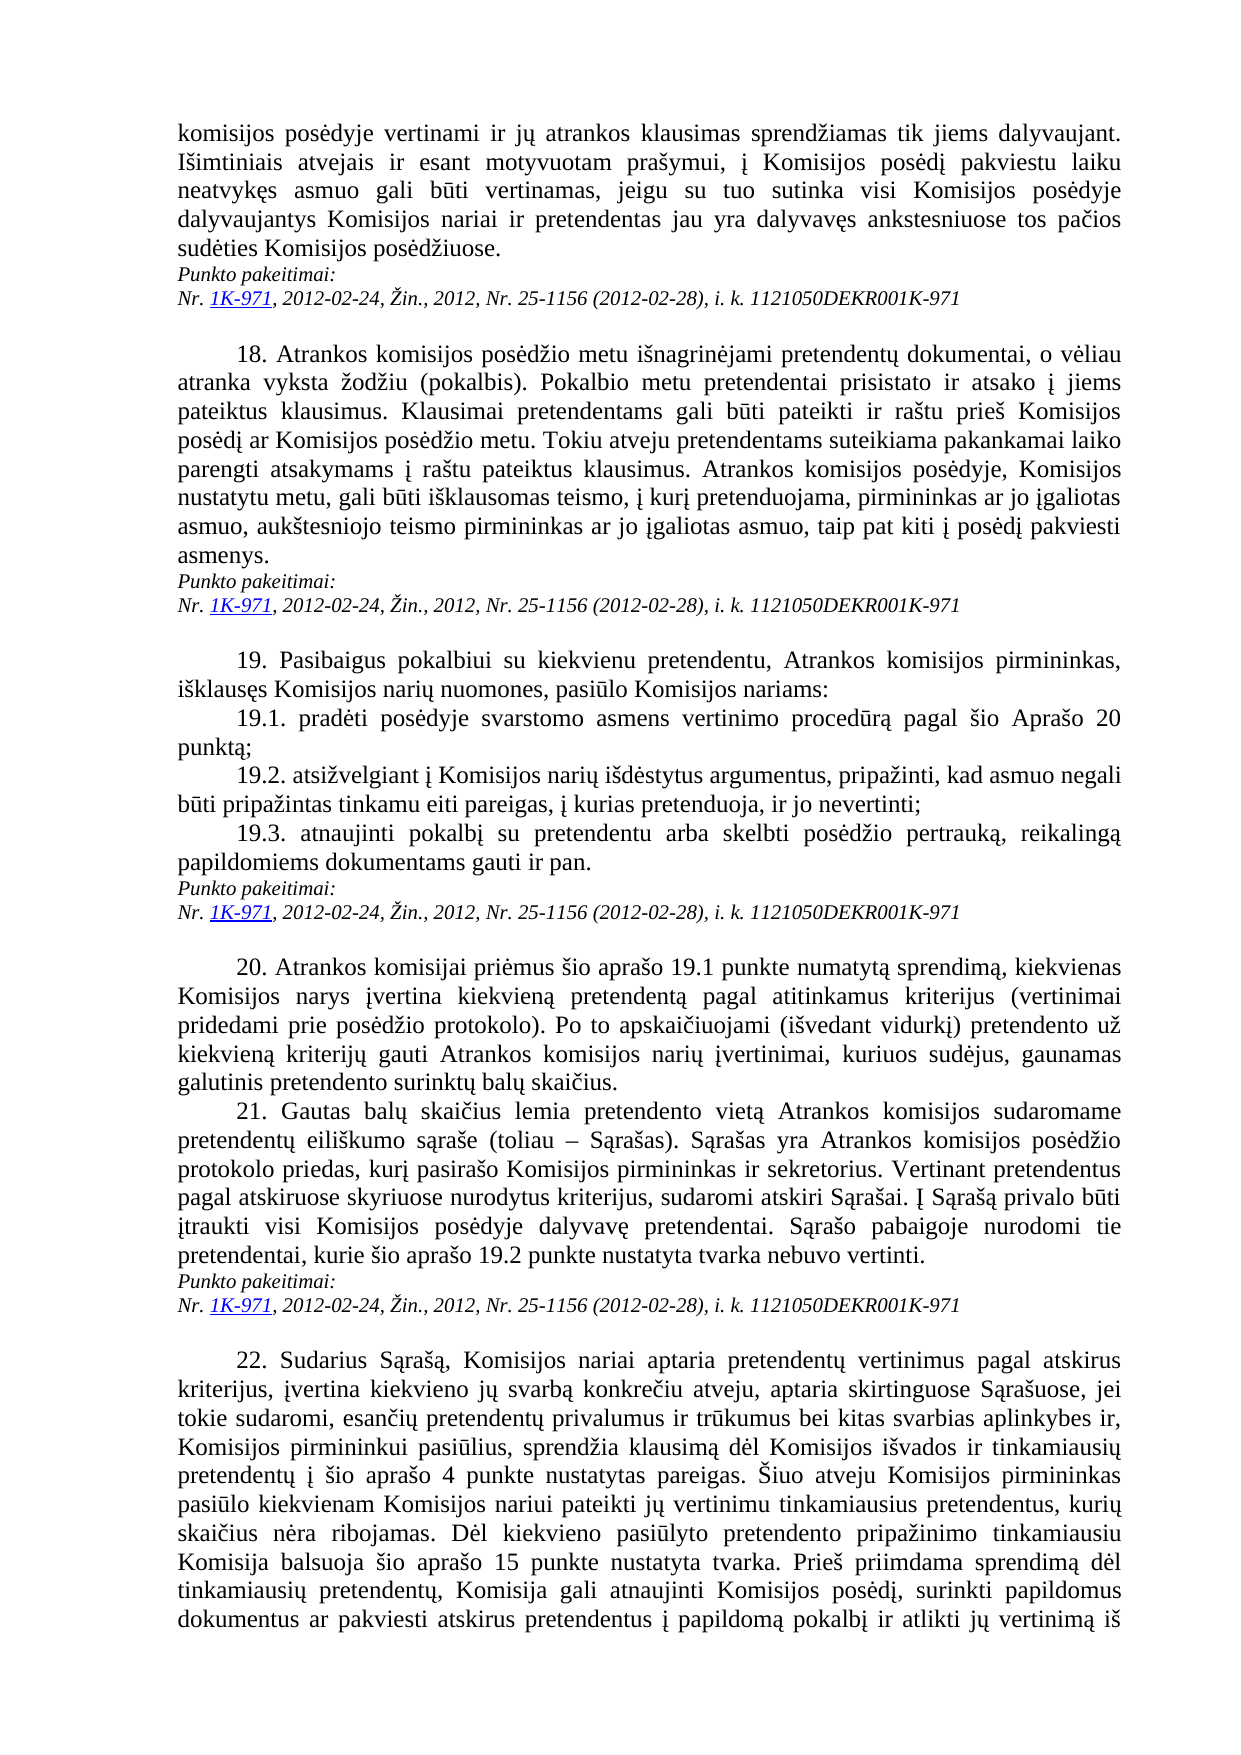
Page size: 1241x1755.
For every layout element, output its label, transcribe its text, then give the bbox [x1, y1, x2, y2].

text Nr. 1K-971, 2012-02-24, Žin., 2012, Nr. 25-1156 (2012-02-28), i. k. 1121050DEKR001K-971 [177, 1293, 1122, 1317]
text Nr. 1K-971, 2012-02-24, Žin., 2012, Nr. 25-1156 (2012-02-28), i. k. 1121050DEKR001K-971 [177, 593, 1122, 617]
text Punkto pakeitimai: [177, 876, 1122, 900]
text Punkto pakeitimai: [177, 262, 1122, 286]
text 22. Sudarius Sąrašą, Komisijos nariai aptaria pretendentų vertinimus pagal atskirus kriterijus, įvertina kiekvieno jų svarbą konkrečiu atveju, aptaria skirtinguose Sąrašuose, jei tokie sudaromi, esančių pretendentų privalumus ir trūkumus bei kitas svarbias aplinkybes ir, Komisijos pirmininkui pasiūlius, sprendžia klausimą dėl Komisijos išvados ir tinkamiausių pretendentų į šio aprašo 4 punkte nustatytas pareigas. Šiuo atveju Komisijos pirmininkas pasiūlo kiekvienam Komisijos nariui pateikti jų vertinimu tinkamiausius pretendentus, kurių skaičius nėra ribojamas. Dėl kiekvieno pasiūlyto pretendento pripažinimo tinkamiausiu Komisija balsuoja šio aprašo 15 punkte nustatyta tvarka. Prieš priimdama sprendimą dėl tinkamiausių pretendentų, Komisija gali atnaujinti Komisijos posėdį, surinkti papildomus dokumentus ar pakviesti atskirus pretendentus į papildomą pokalbį ir atlikti jų vertinimą iš [177, 1346, 1122, 1633]
text 18. Atrankos komisijos posėdžio metu išnagrinėjami pretendentų dokumentai, o vėliau atranka vyksta žodžiu (pokalbis). Pokalbio metu pretendentai prisistato ir atsako į jiems pateiktus klausimus. Klausimai pretendentams gali būti pateikti ir raštu prieš Komisijos posėdį ar Komisijos posėdžio metu. Tokiu atveju pretendentams suteikiama pakankamai laiko parengti atsakymams į raštu pateiktus klausimus. Atrankos komisijos posėdyje, Komisijos nustatytu metu, gali būti išklausomas teismo, į kurį pretenduojama, pirmininkas ar jo įgaliotas asmuo, aukštesniojo teismo pirmininkas ar jo įgaliotas asmuo, taip pat kiti į posėdį pakviesti asmenys. [177, 339, 1122, 569]
text 19.1. pradėti posėdyje svarstomo asmens vertinimo procedūrą pagal šio Aprašo 20 punktą; [177, 703, 1122, 761]
text 20. Atrankos komisijai priėmus šio aprašo 19.1 punkte numatytą sprendimą, kiekvienas Komisijos narys įvertina kiekvieną pretendentą pagal atitinkamus kriterijus (vertinimai pridedami prie posėdžio protokolo). Po to apskaičiuojami (išvedant vidurkį) pretendento už kiekvieną kriterijų gauti Atrankos komisijos narių įvertinimai, kuriuos sudėjus, gaunamas galutinis pretendento surinktų balų skaičius. [177, 952, 1122, 1096]
text 21. Gautas balų skaičius lemia pretendento vietą Atrankos komisijos sudaromame pretendentų eiliškumo sąraše (toliau – Sąrašas). Sąrašas yra Atrankos komisijos posėdžio protokolo priedas, kurį pasirašo Komisijos pirmininkas ir sekretorius. Vertinant pretendentus pagal atskiruose skyriuose nurodytus kriterijus, sudaromi atskiri Sąrašai. Į Sąrašą privalo būti įtraukti visi Komisijos posėdyje dalyvavę pretendentai. Sąrašo pabaigoje nurodomi tie pretendentai, kurie šio aprašo 19.2 punkte nustatyta tvarka nebuvo vertinti. [177, 1096, 1122, 1269]
text 19. Pasibaigus pokalbiui su kiekvienu pretendentu, Atrankos komisijos pirmininkas, išklausęs Komisijos narių nuomones, pasiūlo Komisijos nariams: [177, 646, 1122, 703]
text Nr. 1K-971, 2012-02-24, Žin., 2012, Nr. 25-1156 (2012-02-28), i. k. 1121050DEKR001K-971 [177, 900, 1122, 924]
text 19.2. atsižvelgiant į Komisijos narių išdėstytus argumentus, pripažinti, kad asmuo negali būti pripažintas tinkamu eiti pareigas, į kurias pretenduoja, ir jo nevertinti; [177, 761, 1122, 818]
text 19.3. atnaujinti pokalbį su pretendentu arba skelbti posėdžio pertrauką, reikalingą papildomiems dokumentams gauti ir pan. [177, 818, 1122, 876]
text Punkto pakeitimai: [177, 569, 1122, 593]
text Punkto pakeitimai: [177, 1269, 1122, 1293]
text Nr. 1K-971, 2012-02-24, Žin., 2012, Nr. 25-1156 (2012-02-28), i. k. 1121050DEKR001K-971 [177, 286, 1122, 310]
text komisijos posėdyje vertinami ir jų atrankos klausimas sprendžiamas tik jiems dalyvaujant. Išimtiniais atvejais ir esant motyvuotam prašymui, į Komisijos posėdį pakviestu laiku neatvykęs asmuo gali būti vertinamas, jeigu su tuo sutinka visi Komisijos posėdyje dalyvaujantys Komisijos nariai ir pretendentas jau yra dalyvavęs ankstesniuose tos pačios sudėties Komisijos posėdžiuose. [177, 118, 1122, 262]
